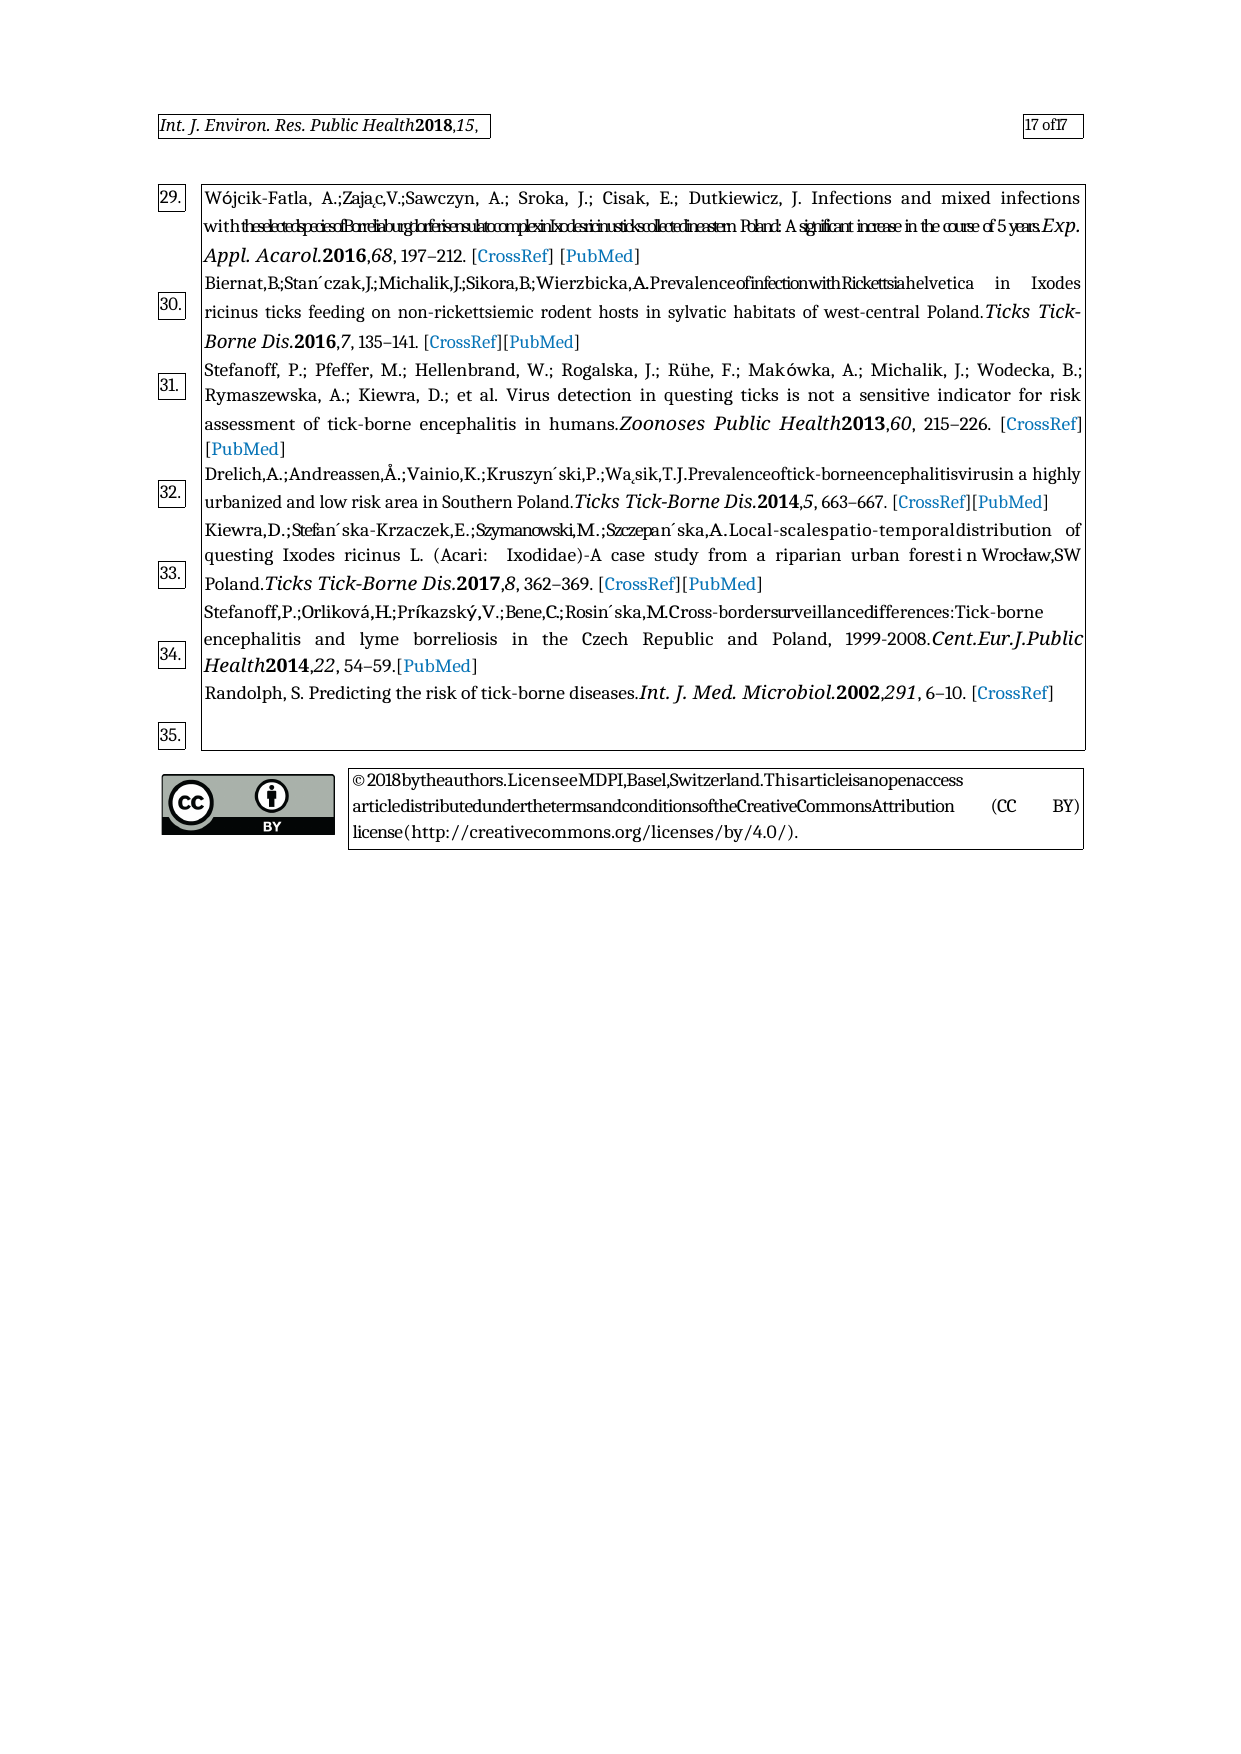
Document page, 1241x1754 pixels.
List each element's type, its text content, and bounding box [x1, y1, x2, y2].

text ©2018bytheauthors.LicenseeMDPI,Basel,Switzerland.Thisarticleisanopenaccess articledistributedunderthetermsandconditionsoftheCreativeCommonsAttribution (CC BY) license(http://creativecommons.org/licenses/by/4.0/). [350, 770, 1081, 843]
text 34. [159, 643, 185, 665]
text 29. [159, 186, 185, 208]
text 31. [159, 374, 185, 396]
text Stefanoff,P.;Orliková,H.;Príkazský,V.;Bene,C.;Rosin´ska,M.Cross-bordersurveillancedifferences:Tick-borne encephalitis and lyme borreliosis in the Czech Republic and Poland, 1999-2008.Cent.Eur.J.Public Health2014,22, 54–59.[PubMed] [204, 600, 1083, 678]
text 33. [159, 563, 185, 584]
text 32. [159, 482, 185, 504]
text Wójcik-Fatla, A.;Zaja˛c,V.;Sawczyn, A.; Sroka, J.; Cisak, E.; Dutkiewicz, J. Infections and mixed infections withtheselectedspeciesofBorreliaburgdorferisensulatocomplexinIxodesricinustickscollectedineastern Poland: A significant increase in the course of 5 years.Exp. Appl. Acarol.2016,68, 197–212. [CrossRef] [PubMed] [203, 186, 1081, 267]
text Kiewra,D.;Stefan´ska-Krzaczek,E.;Szymanowski,M.;Szczepan´ska,A.Local-scalespatio-temporaldistribution of questing Ixodes ricinus L. (Acari: Ixodidae)-A case study from a riparian urban forestinWrocław,SW Poland.Ticks Tick-Borne Dis.2017,8, 362–369. [CrossRef][PubMed] [204, 519, 1081, 596]
text Drelich,A.;Andreassen,Å.;Vainio,K.;Kruszyn´ski,P.;Wa˛sik,T.J.Prevalenceoftick-borneencephalitisvirusin a highly urbanized and low risk area in Southern Poland.Ticks Tick-Borne Dis.2014,5, 663–667. [CrossRef][PubMed] [204, 464, 1081, 514]
text Randolph, S. Predicting the risk of tick-borne diseases.Int. J. Med. Microbiol.2002,291, 6–10. [CrossRef] [204, 680, 1085, 705]
text Int. J. Environ. Res. Public Health2018,15, 677 [159, 115, 490, 138]
text 17 of17 [1025, 115, 1083, 134]
text 30. [159, 294, 185, 315]
picture [161, 774, 335, 835]
text 35. [159, 724, 185, 746]
text Stefanoff, P.; Pfeffer, M.; Hellenbrand, W.; Rogalska, J.; Rühe, F.; Makówka, A.; Michalik, J.; Wodecka, B.; Rymaszewska, A.; Kiewra, D.; et al. Virus detection in questing ticks is not a sensitive indicator for risk assessment of tick-borne encephalitis in humans.Zoonoses Public Health2013,60, 215–226. [CrossRef][PubMed] [204, 358, 1083, 460]
text Biernat,B.;Stan´czak,J.;Michalik,J.;Sikora,B.;Wierzbicka,A.PrevalenceofinfectionwithRickettsiahelvetica in Ixodes ricinus ticks feeding on non-rickettsiemic rodent hosts in sylvatic habitats of west-central Poland.Ticks Tick-Borne Dis.2016,7, 135–141. [CrossRef][PubMed] [204, 273, 1081, 354]
